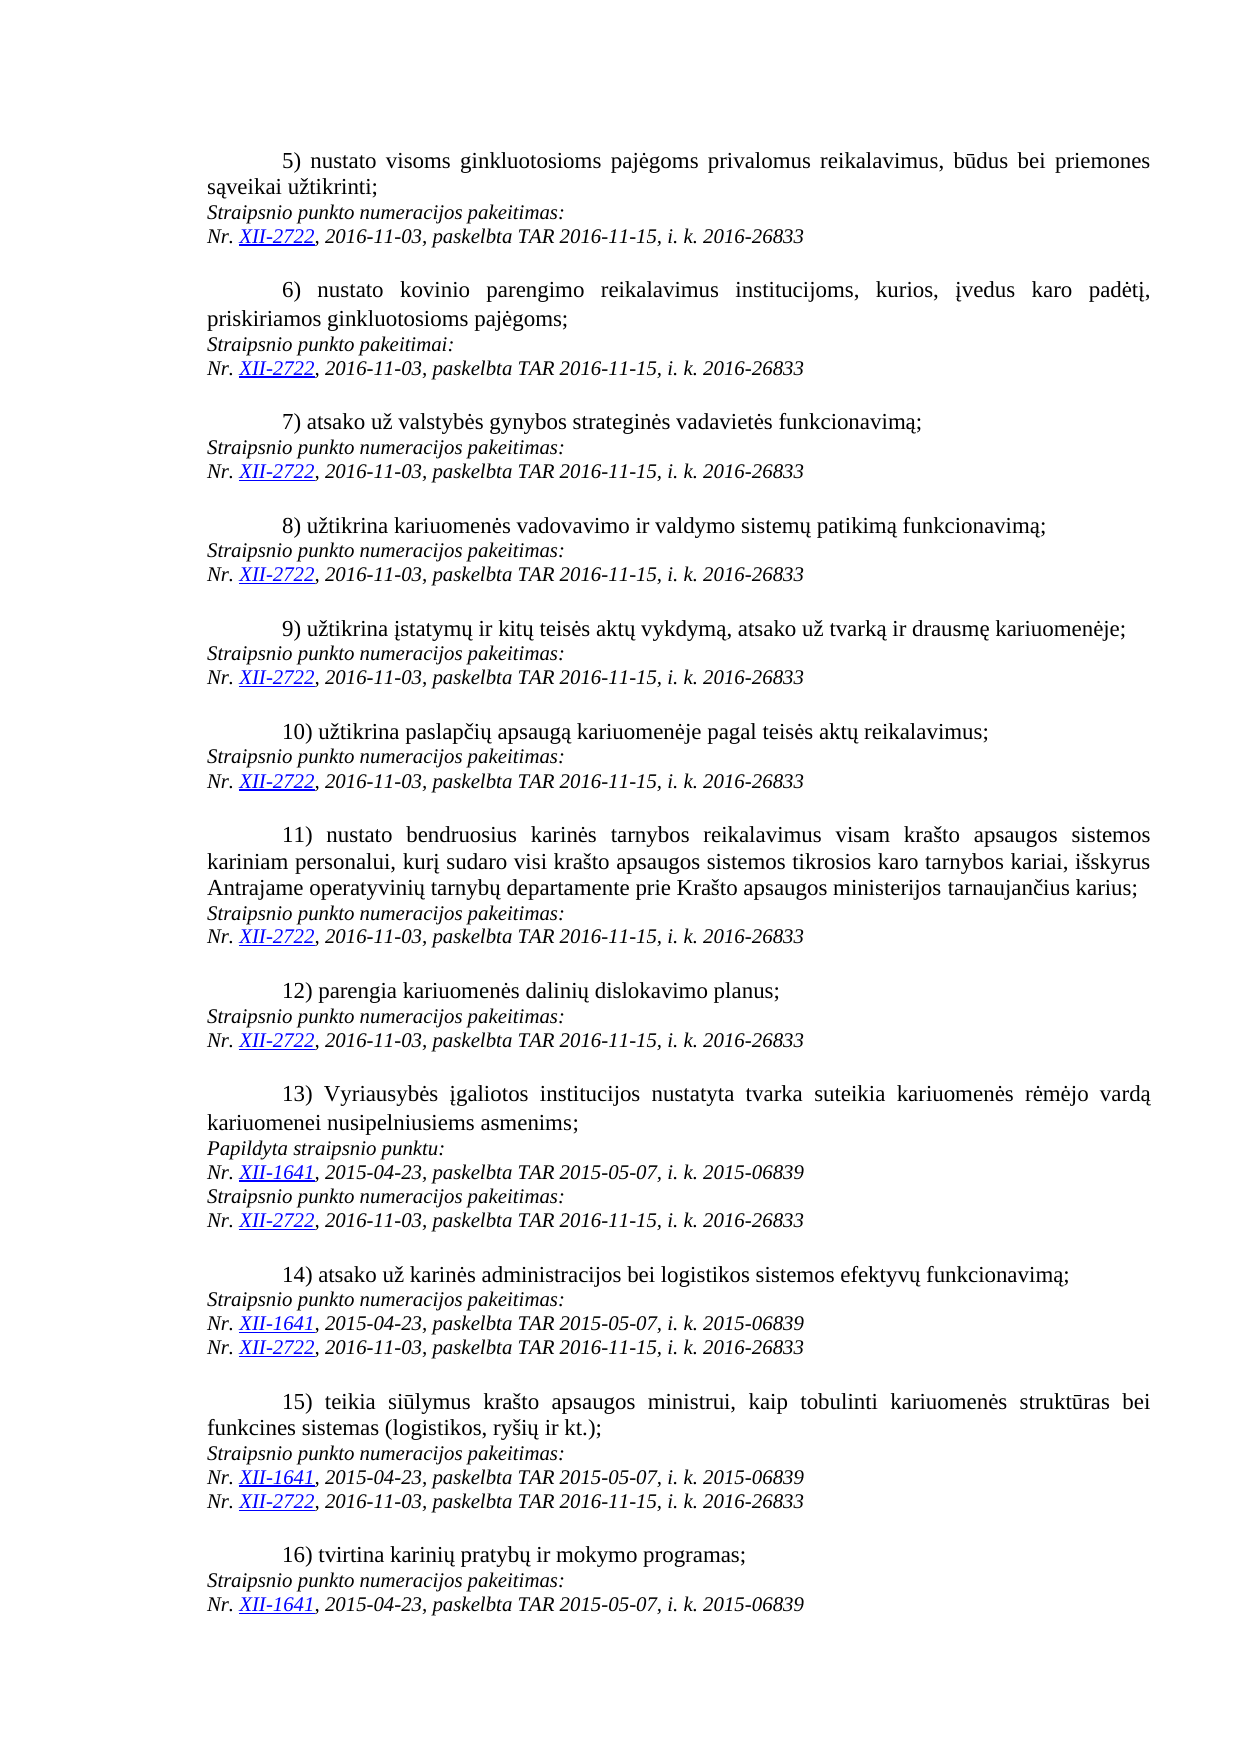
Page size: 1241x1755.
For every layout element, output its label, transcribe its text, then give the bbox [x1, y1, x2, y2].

text Nr. XII-2722, 2016-11-03, paskelbta TAR 2016-11-15, i. k. 2016-26833 [207, 562, 1152, 586]
text Nr. XII-2722, 2016-11-03, paskelbta TAR 2016-11-15, i. k. 2016-26833 [207, 356, 1152, 380]
text 9) užtikrina įstatymų ir kitų teisės aktų vykdymą, atsako už tvarką ir drausmę kariuomenėje; [207, 615, 1152, 641]
text Straipsnio punkto numeracijos pakeitimas: [207, 1004, 1152, 1028]
text Straipsnio punkto pakeitimai: [207, 332, 1152, 356]
text Straipsnio punkto numeracijos pakeitimas: [207, 1441, 1152, 1465]
text Nr. XII-1641, 2015-04-23, paskelbta TAR 2015-05-07, i. k. 2015-06839 [207, 1592, 1152, 1616]
text Papildyta straipsnio punktu: [207, 1136, 1152, 1160]
text 5) nustato visoms ginkluotosioms pajėgoms privalomus reikalavimus, būdus bei priemones sąveikai užtikrinti; [207, 147, 1152, 199]
text 6) nustato kovinio parengimo reikalavimus institucijoms, kurios, įvedus karo padėtį, priskiriamos ginkluotosioms pajėgoms; [207, 276, 1152, 332]
text Nr. XII-2722, 2016-11-03, paskelbta TAR 2016-11-15, i. k. 2016-26833 [207, 1335, 1152, 1359]
text Straipsnio punkto numeracijos pakeitimas: [207, 538, 1152, 562]
text Nr. XII-2722, 2016-11-03, paskelbta TAR 2016-11-15, i. k. 2016-26833 [207, 665, 1152, 689]
text Nr. XII-2722, 2016-11-03, paskelbta TAR 2016-11-15, i. k. 2016-26833 [207, 224, 1152, 248]
text 8) užtikrina kariuomenės vadovavimo ir valdymo sistemų patikimą funkcionavimą; [207, 512, 1152, 538]
text Straipsnio punkto numeracijos pakeitimas: [207, 199, 1152, 224]
text Nr. XII-1641, 2015-04-23, paskelbta TAR 2015-05-07, i. k. 2015-06839 [207, 1465, 1152, 1489]
text Straipsnio punkto numeracijos pakeitimas: [207, 900, 1152, 924]
text Nr. XII-2722, 2016-11-03, paskelbta TAR 2016-11-15, i. k. 2016-26833 [207, 1208, 1152, 1232]
text 11) nustato bendruosius karinės tarnybos reikalavimus visam krašto apsaugos sistemos kariniam personalui, kurį sudaro visi krašto apsaugos sistemos tikrosios karo tarnybos kariai, išskyrus Antrajame operatyvinių tarnybų departamente prie Krašto apsaugos ministerijos tarnaujančius karius; [207, 821, 1152, 900]
text Nr. XII-2722, 2016-11-03, paskelbta TAR 2016-11-15, i. k. 2016-26833 [207, 924, 1152, 948]
text Nr. XII-2722, 2016-11-03, paskelbta TAR 2016-11-15, i. k. 2016-26833 [207, 1489, 1152, 1513]
text Nr. XII-1641, 2015-04-23, paskelbta TAR 2015-05-07, i. k. 2015-06839 [207, 1311, 1152, 1335]
text Nr. XII-2722, 2016-11-03, paskelbta TAR 2016-11-15, i. k. 2016-26833 [207, 768, 1152, 793]
text 15) teikia siūlymus krašto apsaugos ministrui, kaip tobulinti kariuomenės struktūras bei funkcines sistemas (logistikos, ryšių ir kt.); [207, 1388, 1152, 1441]
text Straipsnio punkto numeracijos pakeitimas: [207, 1568, 1152, 1592]
text 14) atsako už karinės administracijos bei logistikos sistemos efektyvų funkcionavimą; [207, 1261, 1152, 1287]
text 13) Vyriausybės įgaliotos institucijos nustatyta tvarka suteikia kariuomenės rėmėjo vardą kariuomenei nusipelniusiems asmenims; [207, 1081, 1152, 1136]
text Straipsnio punkto numeracijos pakeitimas: [207, 1184, 1152, 1208]
text Nr. XII-2722, 2016-11-03, paskelbta TAR 2016-11-15, i. k. 2016-26833 [207, 1028, 1152, 1052]
text 10) užtikrina paslapčių apsaugą kariuomenėje pagal teisės aktų reikalavimus; [207, 718, 1152, 744]
text Nr. XII-2722, 2016-11-03, paskelbta TAR 2016-11-15, i. k. 2016-26833 [207, 459, 1152, 483]
text Straipsnio punkto numeracijos pakeitimas: [207, 435, 1152, 459]
text Straipsnio punkto numeracijos pakeitimas: [207, 744, 1152, 768]
text 12) parengia kariuomenės dalinių dislokavimo planus; [207, 977, 1152, 1004]
text Straipsnio punkto numeracijos pakeitimas: [207, 641, 1152, 665]
text Straipsnio punkto numeracijos pakeitimas: [207, 1287, 1152, 1311]
text Nr. XII-1641, 2015-04-23, paskelbta TAR 2015-05-07, i. k. 2015-06839 [207, 1160, 1152, 1184]
text 16) tvirtina karinių pratybų ir mokymo programas; [207, 1542, 1152, 1568]
text 7) atsako už valstybės gynybos strateginės vadavietės funkcionavimą; [207, 408, 1152, 435]
